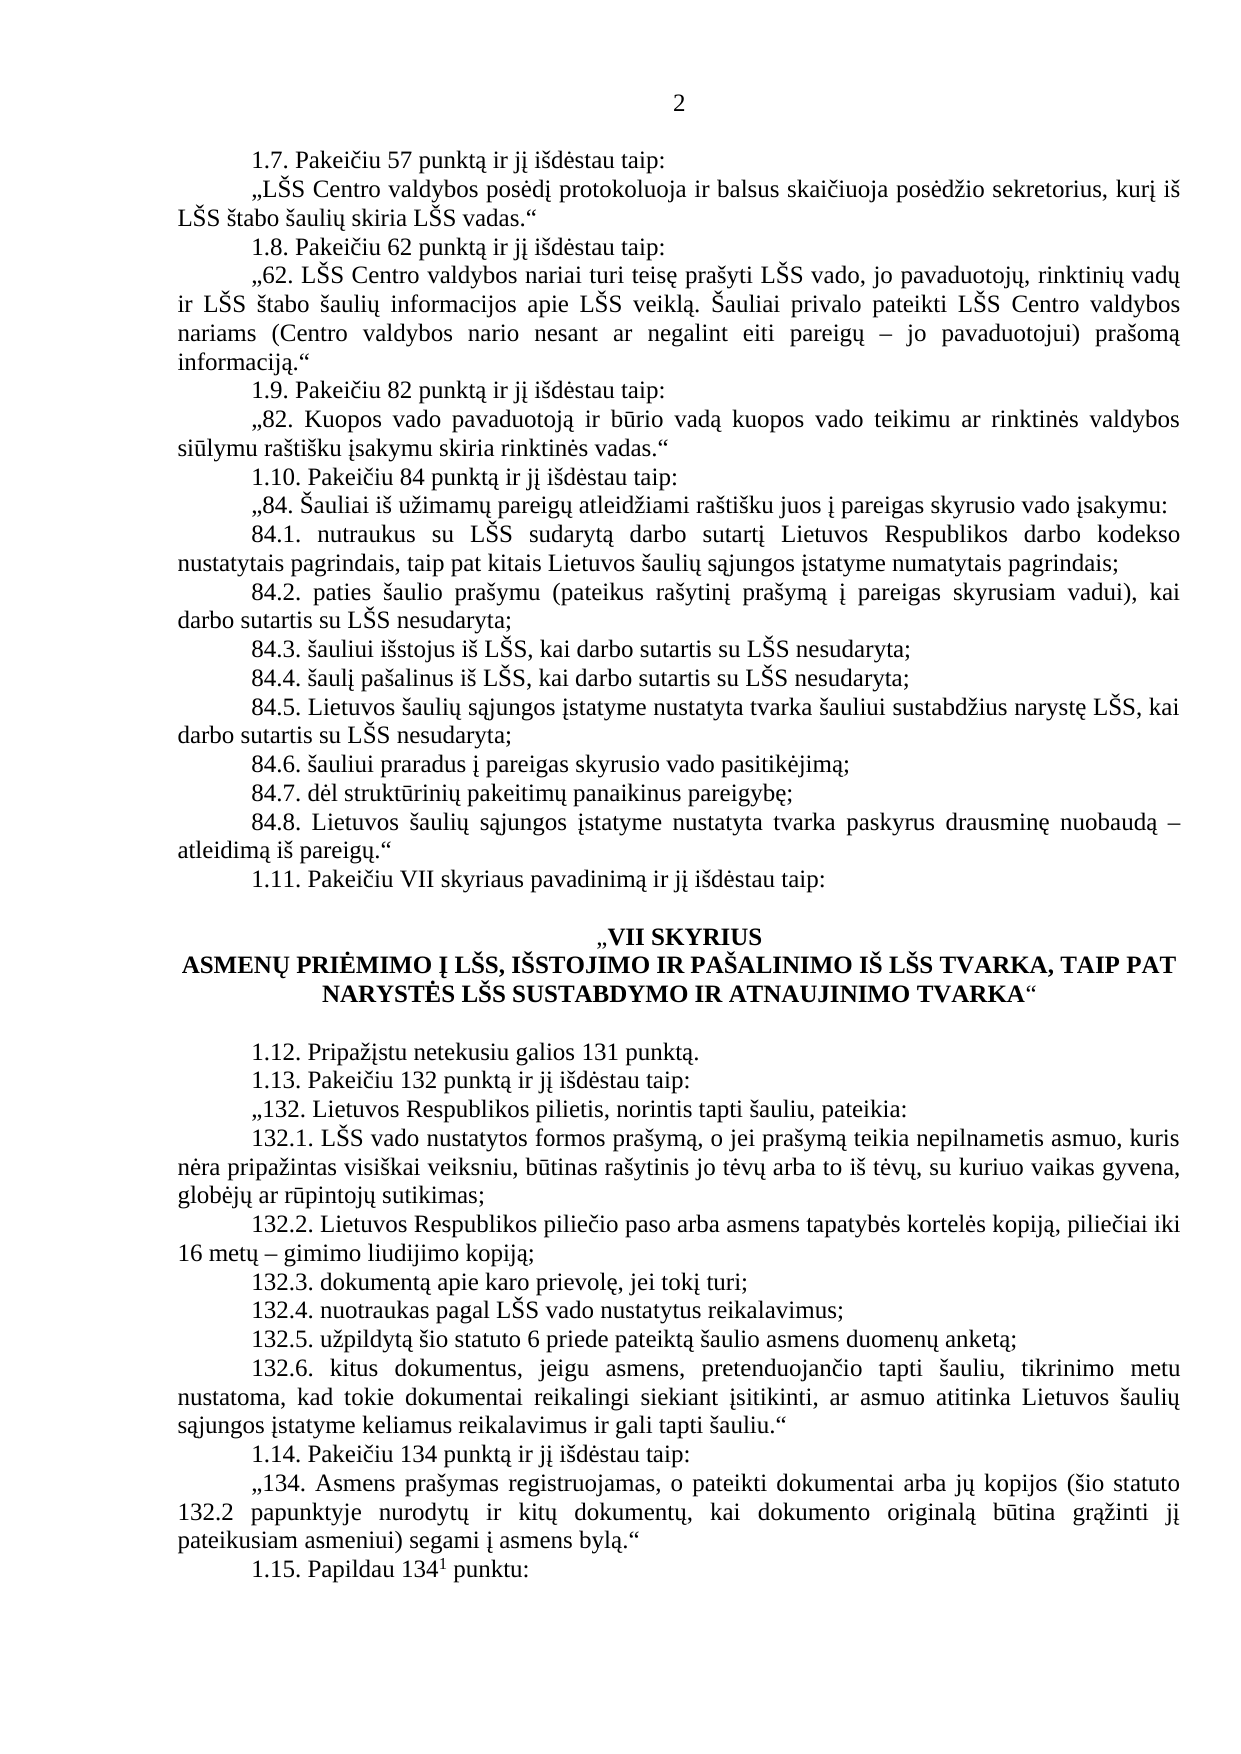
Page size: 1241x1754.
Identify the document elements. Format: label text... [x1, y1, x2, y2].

text 132.4. nuotraukas pagal LŠS vado nustatytus reikalavimus; [177, 1295, 1181, 1324]
text 84.6. šauliui praradus į pareigas skyrusio vado pasitikėjimą; [177, 749, 1181, 778]
text „82. Kuopos vado pavaduotoją ir būrio vadą kuopos vado teikimu ar rinktinės valdybos siūlymu raštišku įsakymu skiria rinktinės vadas.“ [177, 404, 1181, 462]
text 84.7. dėl struktūrinių pakeitimų panaikinus pareigybę; [177, 778, 1181, 807]
text „132. Lietuvos Respublikos pilietis, norintis tapti šauliu, pateikia: [177, 1094, 1181, 1123]
text 132.5. užpildytą šio statuto 6 priede pateiktą šaulio asmens duomenų anketą; [177, 1324, 1181, 1353]
text „LŠS Centro valdybos posėdį protokoluoja ir balsus skaičiuoja posėdžio sekretorius, kurį iš LŠS štabo šaulių skiria LŠS vadas.“ [177, 174, 1181, 232]
text 132.3. dokumentą apie karo prievolę, jei tokį turi; [177, 1267, 1181, 1295]
text „134. Asmens prašymas registruojamas, o pateikti dokumentai arba jų kopijos (šio statuto 132.2 papunktyje nurodytų ir kitų dokumentų, kai dokumento originalą būtina grąžinti jį pateikusiam asmeniui) segami į asmens bylą.“ [177, 1468, 1181, 1554]
text 1.10. Pakeičiu 84 punktą ir jį išdėstau taip: [177, 462, 1181, 490]
text 132.2. Lietuvos Respublikos piliečio paso arba asmens tapatybės kortelės kopiją, piliečiai iki 16 metų – gimimo liudijimo kopiją; [177, 1209, 1181, 1267]
text 1.14. Pakeičiu 134 punktą ir jį išdėstau taip: [177, 1439, 1181, 1468]
text 1.13. Pakeičiu 132 punktą ir jį išdėstau taip: [177, 1065, 1181, 1094]
text „62. LŠS Centro valdybos nariai turi teisę prašyti LŠS vado, jo pavaduotojų, rinktinių vadų ir LŠS štabo šaulių informacijos apie LŠS veiklą. Šauliai privalo pateikti LŠS Centro valdybos nariams (Centro valdybos nario nesant ar negalint eiti pareigų – jo pavaduotojui) prašomą informaciją.“ [177, 260, 1181, 375]
text 84.1. nutraukus su LŠS sudarytą darbo sutartį Lietuvos Respublikos darbo kodekso nustatytais pagrindais, taip pat kitais Lietuvos šaulių sąjungos įstatyme numatytais pagrindais; [177, 519, 1181, 577]
text ASMENŲ PRIĖMIMO Į LŠS, IŠSTOJIMO IR PAŠALINIMO iŠ LŠS TVARKA, TAIP PAT NARYSTĖS LŠS SUSTABDYMO IR ATNAUJINIMO TVARKA“ [177, 950, 1181, 1008]
text 132.1. LŠS vado nustatytos formos prašymą, o jei prašymą teikia nepilnametis asmuo, kuris nėra pripažintas visiškai veiksniu, būtinas rašytinis jo tėvų arba to iš tėvų, su kuriuo vaikas gyvena, globėjų ar rūpintojų sutikimas; [177, 1123, 1181, 1209]
text 84.4. šaulį pašalinus iš LŠS, kai darbo sutartis su LŠS nesudaryta; [177, 663, 1181, 692]
text 1.11. Pakeičiu VII skyriaus pavadinimą ir jį išdėstau taip: [177, 864, 1181, 893]
text „84. Šauliai iš užimamų pareigų atleidžiami raštišku juos į pareigas skyrusio vado įsakymu: [177, 490, 1181, 519]
text „VII SKYRIUS [177, 922, 1181, 950]
text 1.9. Pakeičiu 82 punktą ir jį išdėstau taip: [177, 375, 1181, 404]
text 1.12. Pripažįstu netekusiu galios 131 punktą. [177, 1037, 1181, 1065]
text 84.3. šauliui išstojus iš LŠS, kai darbo sutartis su LŠS nesudaryta; [177, 634, 1181, 663]
text 1.15. Papildau 1341 punktu: [177, 1554, 1181, 1583]
text 84.5. Lietuvos šaulių sąjungos įstatyme nustatyta tvarka šauliui sustabdžius narystę LŠS, kai darbo sutartis su LŠS nesudaryta; [177, 692, 1181, 749]
text 1.8. Pakeičiu 62 punktą ir jį išdėstau taip: [177, 232, 1181, 260]
text 132.6. kitus dokumentus, jeigu asmens, pretenduojančio tapti šauliu, tikrinimo metu nustatoma, kad tokie dokumentai reikalingi siekiant įsitikinti, ar asmuo atitinka Lietuvos šaulių sąjungos įstatyme keliamus reikalavimus ir gali tapti šauliu.“ [177, 1353, 1181, 1439]
text 84.8. Lietuvos šaulių sąjungos įstatyme nustatyta tvarka paskyrus drausminę nuobaudą – atleidimą iš pareigų.“ [177, 807, 1181, 864]
text 84.2. paties šaulio prašymu (pateikus rašytinį prašymą į pareigas skyrusiam vadui), kai darbo sutartis su LŠS nesudaryta; [177, 577, 1181, 634]
text 1.7. Pakeičiu 57 punktą ir jį išdėstau taip: [177, 145, 1181, 174]
